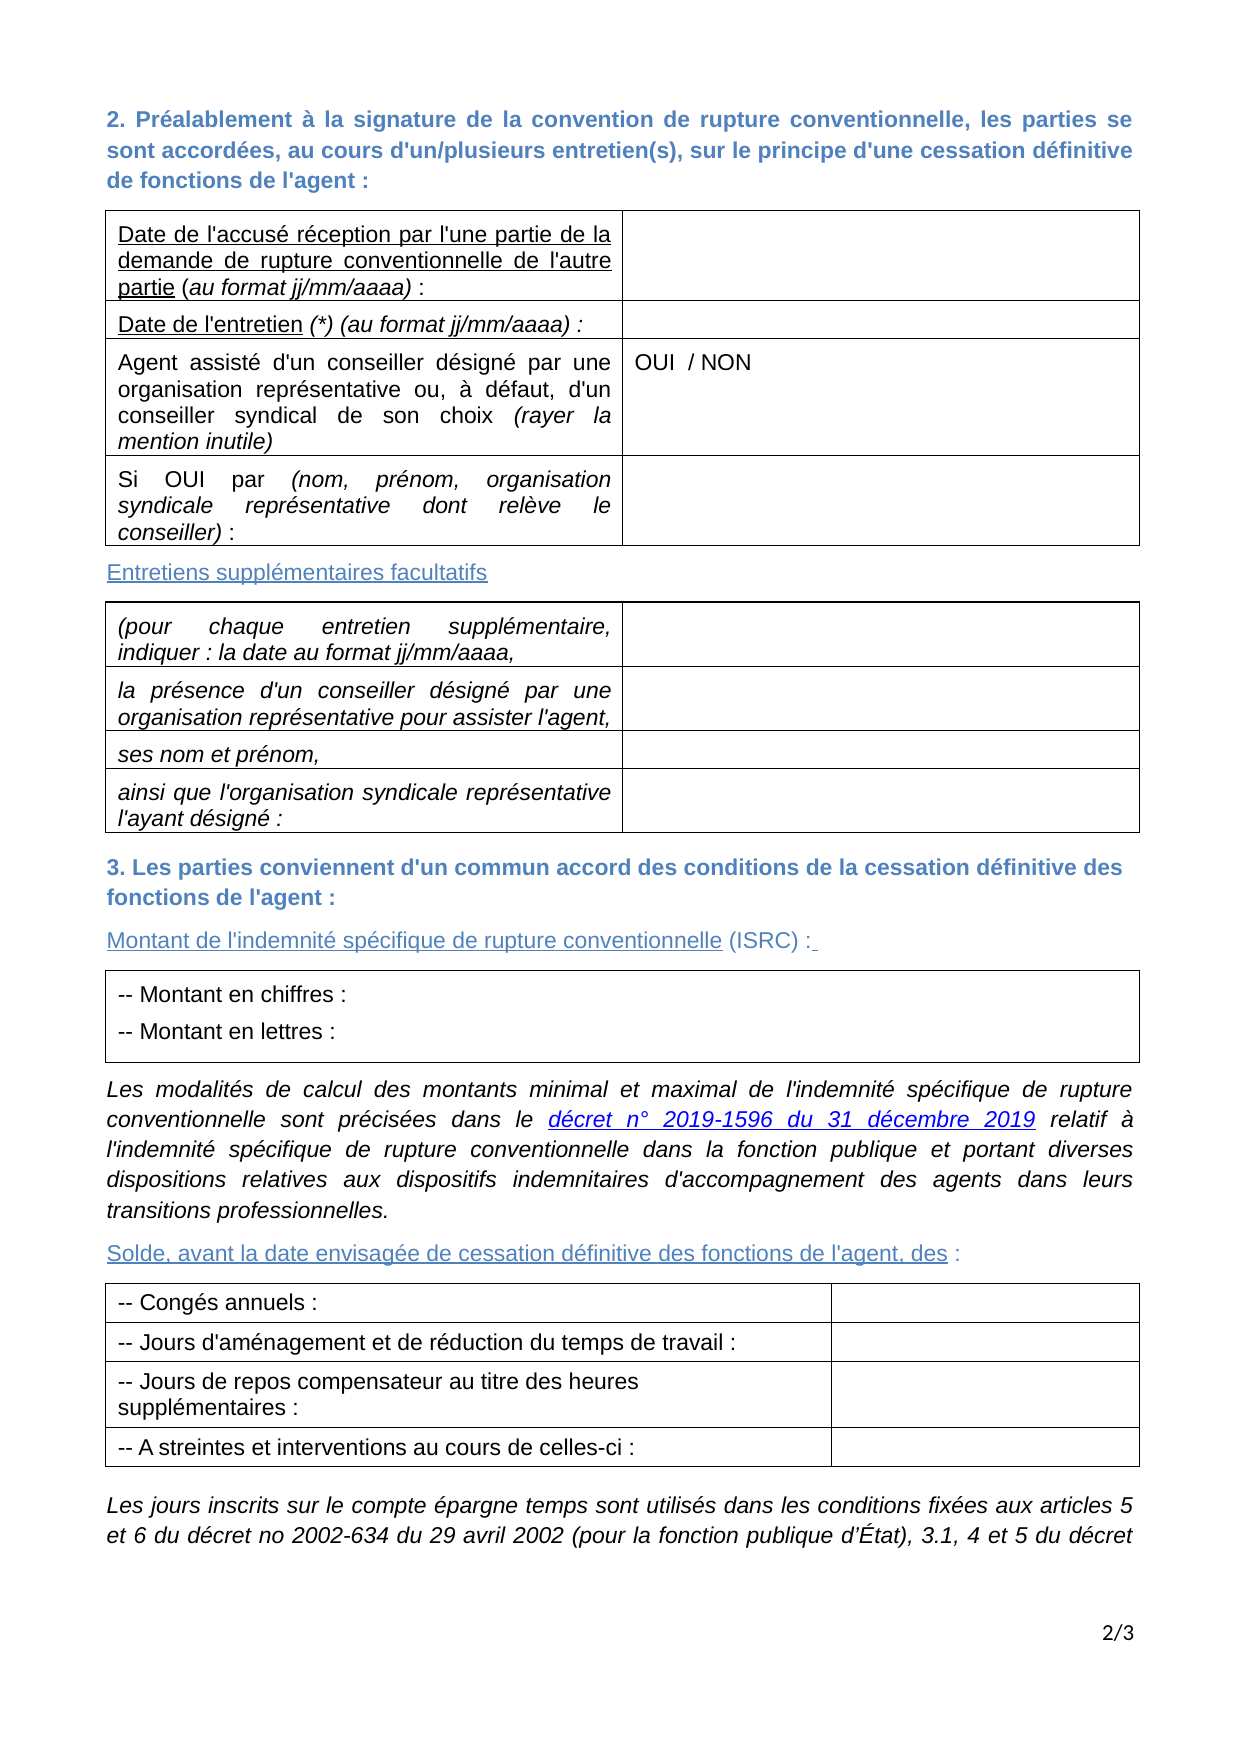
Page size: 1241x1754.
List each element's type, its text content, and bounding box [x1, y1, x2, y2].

subtitle Entretiens supplémentaires facultatifs [106, 559, 1134, 585]
subtitle Montant de l'indemnité spécifique de rupture conventionnelle (ISRC) : [106, 927, 1134, 953]
table_cell OUI / NON [623, 339, 1139, 455]
table_cell -- A streintes et interventions au cours de celles-ci : [106, 1428, 831, 1466]
table_cell [623, 301, 1139, 338]
table_cell [832, 1428, 1139, 1466]
table_cell Date de l'entretien (*) (au format jj/mm/aaaa) : [106, 301, 622, 338]
table_cell Agent assisté d'un conseiller désigné par une organisation représentative ou, à défaut, d'un conseiller syndical de son choix (rayer la mention inutile) [106, 339, 622, 455]
table_header (pour chaque entretien supplémentaire, indiquer : la date au format jj/mm/aaaa, [106, 603, 622, 666]
subtitle 2. Préalablement à la signature de la convention de rupture conventionnelle, les parties se sont accordées, au cours d'un/plusieurs entretien(s), sur le principe d'une cessation définitive de fonctions de l'agent : [106, 106, 1134, 193]
table_cell [832, 1323, 1139, 1361]
table_cell -- Jours d'aménagement et de réduction du temps de travail : [106, 1323, 831, 1361]
table_header -- Congés annuels : [106, 1284, 831, 1322]
table_cell [623, 456, 1139, 545]
table_header [623, 211, 1139, 300]
text Les jours inscrits sur le compte épargne temps sont utilisés dans les conditions fixées aux articles 5 et 6 du décret no 2002-634 du 29 avril 2002 (pour la fonction publique d’État), 3.1, 4 et 5 du décret [106, 1492, 1134, 1548]
table_cell [623, 667, 1139, 730]
text Les modalités de calcul des montants minimal et maximal de l'indemnité spécifique de rupture conventionnelle sont précisées dans le décret n° 2019-1596 du 31 décembre 2019 relatif à l'indemnité spécifique de rupture conventionnelle dans la fonction publique et portant diverses dispositions relatives aux dispositifs indemnitaires d'accompagnement des agents dans leurs transitions professionnelles. [106, 1076, 1134, 1223]
subtitle Solde, avant la date envisagée de cessation définitive des fonctions de l'agent, des : [106, 1239, 1134, 1266]
table_cell ses nom et prénom, [106, 731, 622, 768]
table_cell [623, 769, 1139, 832]
table_cell [623, 731, 1139, 768]
table_cell [832, 1362, 1139, 1427]
table_cell Si OUI par (nom, prénom, organisation syndicale représentative dont relève le conseiller) : [106, 456, 622, 545]
table_cell ainsi que l'organisation syndicale représentative l'ayant désigné : [106, 769, 622, 832]
table_header -- Montant en chiffres : -- Montant en lettres : [106, 971, 1139, 1062]
table_header Date de l'accusé réception par l'une partie de la demande de rupture conventionnelle de l'autre partie (au format jj/mm/aaaa) : [106, 211, 622, 300]
subtitle 3. Les parties conviennent d'un commun accord des conditions de la cessation définitive des fonctions de l'agent : [106, 854, 1134, 910]
table_cell -- Jours de repos compensateur au titre des heures supplémentaires : [106, 1362, 831, 1427]
table_header [623, 603, 1139, 666]
table_header [832, 1284, 1139, 1322]
table_cell la présence d'un conseiller désigné par une organisation représentative pour assister l'agent, [106, 667, 622, 730]
